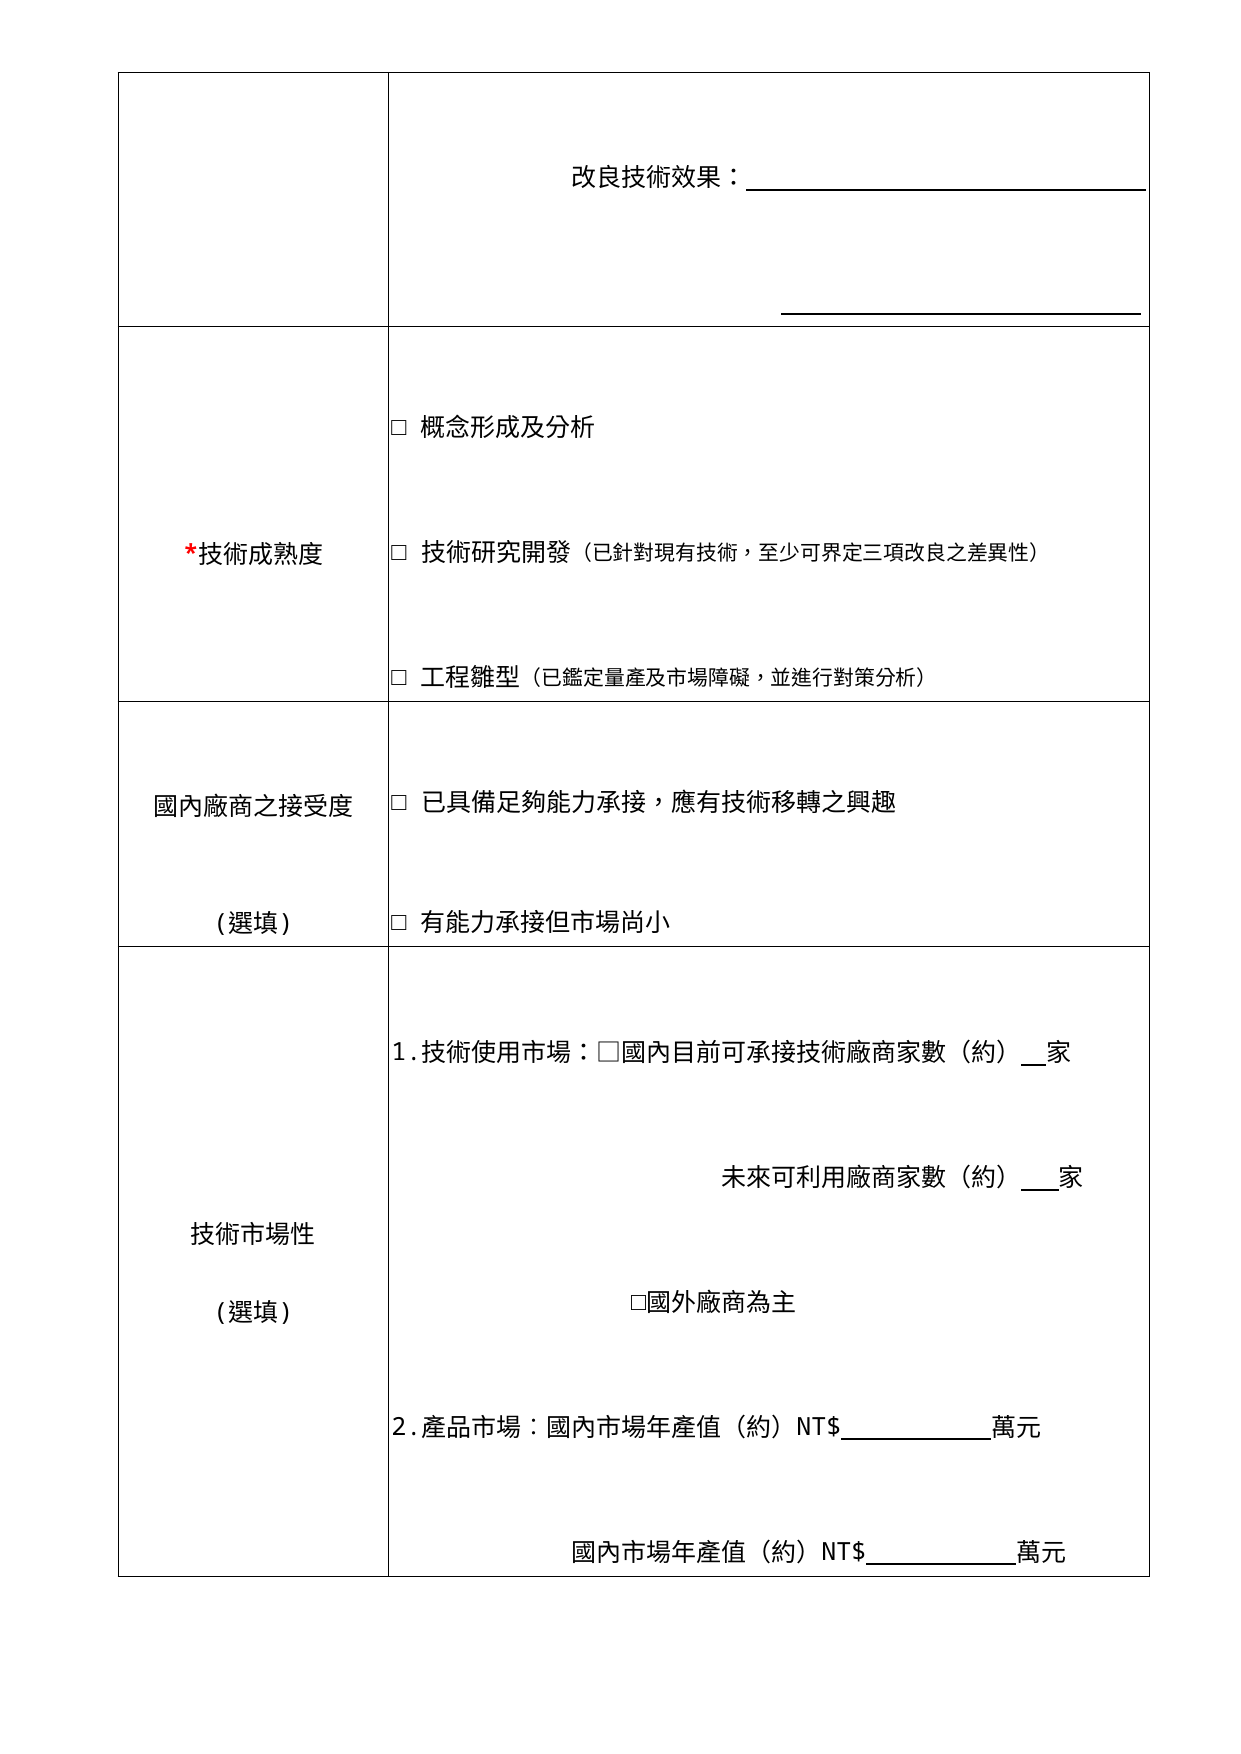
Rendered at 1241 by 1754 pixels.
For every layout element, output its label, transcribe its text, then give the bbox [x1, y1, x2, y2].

table_cell 改良技術效果： [389, 73, 1149, 326]
table_cell 概念形成及分析 □ 技術研究開發（已針對現有技術，至少可界定三項改良之差異性） 工程雛型（已鑑定量產及市場障礙，並進行對策分析） [389, 327, 1149, 701]
table_cell 國內廠商之接受度 (選填) [119, 702, 388, 946]
table_cell 技術市場性 (選填) [119, 947, 388, 1576]
table_cell [119, 73, 388, 326]
table_cell □ 已具備足夠能力承接，應有技術移轉之興趣 有能力承接但市場尚小 [389, 702, 1149, 946]
table_cell 1.技術使用市場：□國內目前可承接技術廠商家數（約） 家 未來可利用廠商家數（約） 家 □國外廠商為主 2.產品市場︰國內市場年產值（約）NT$ 萬元 國內市場年產值（約）NT$ 萬元 [389, 947, 1149, 1576]
table_cell *技術成熟度 [119, 327, 388, 701]
